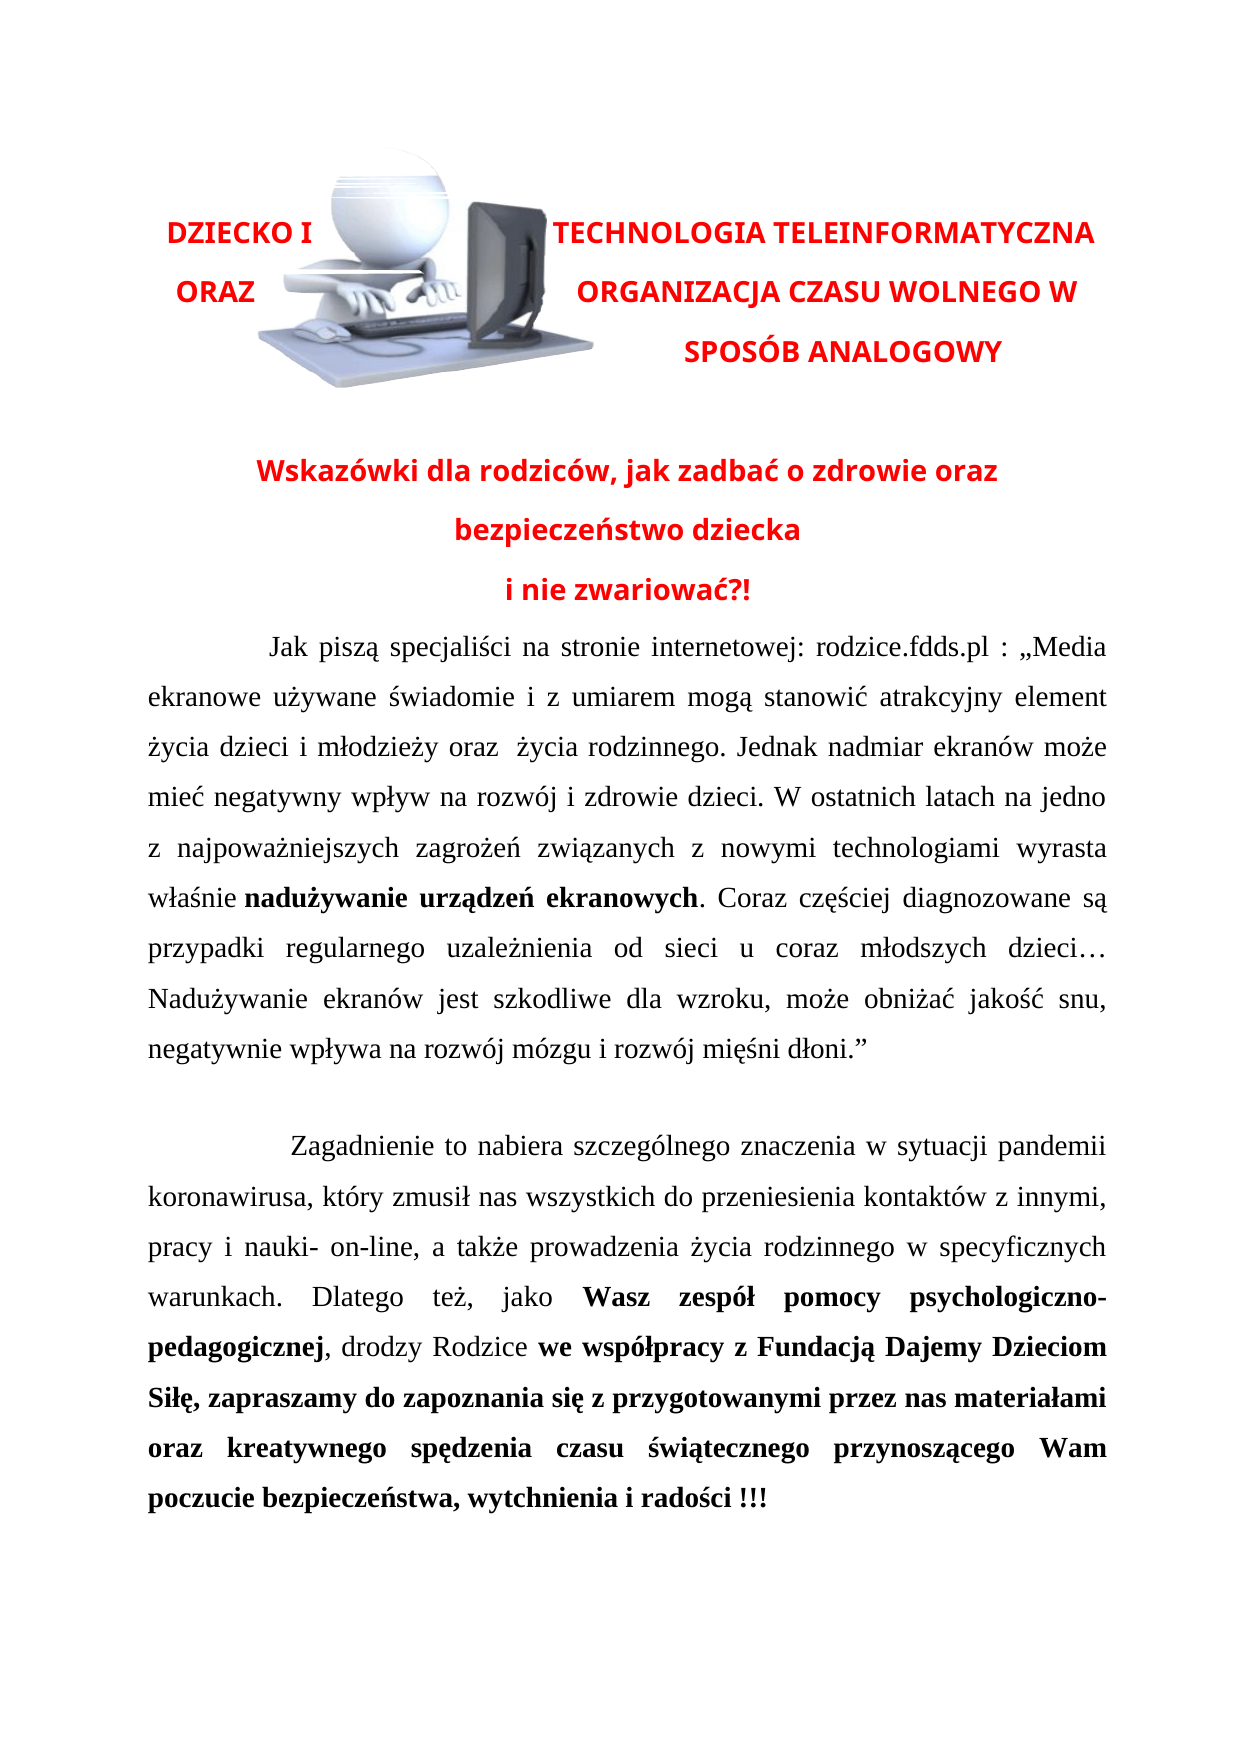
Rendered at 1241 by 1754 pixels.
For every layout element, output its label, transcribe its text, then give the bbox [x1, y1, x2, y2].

text i nie zwariować?! [148, 569, 1107, 609]
text Zagadnienie to nabiera szczególnego znaczenia w sytuacji pandemii koronawirusa, który zmusił nas wszystkich do przeniesienia kontaktów z innymi, pracy i nauki- on-line, a także prowadzenia życia rodzinnego w specyficznych warunkach. Dlatego też, jako Wasz zespół pomocy psychologiczno-pedagogicznej, drodzy Rodzice we współpracy z Fundacją Dajemy Dzieciom Siłę, zapraszamy do zapoznania się z przygotowanymi przez nas materiałami oraz kreatywnego spędzenia czasu świątecznego przynoszącego Wam poczucie bezpieczeństwa, wytchnienia i radości !!! [148, 1128, 1107, 1514]
text Jak piszą specjaliści na stronie internetowej: rodzice.fdds.pl : „Media ekranowe używane świadomie i z umiarem mogą stanowić atrakcyjny element życia dzieci i młodzieży oraz życia rodzinnego. Jednak nadmiar ekranów może mieć negatywny wpływ na rozwój i zdrowie dzieci. W ostatnich latach na jedno z najpoważniejszych zagrożeń związanych z nowymi technologiami wyrasta właśnie nadużywanie urządzeń ekranowych. Coraz częściej diagnozowane są przypadki regularnego uzależnienia od sieci u coraz młodszych dzieci… Nadużywanie ekranów jest szkodliwe dla wzroku, może obniżać jakość snu, negatywnie wpływa na rozwój mózgu i rozwój mięśni dłoni.” [148, 629, 1107, 1065]
text DZIECKO I TECHNOLOGIA TELEINFORMATYCZNA ORAZ ORGANIZACJA CZASU WOLNEGO W SPOSÓB ANALOGOWY Wskazówki dla rodziców, jak zadbać o zdrowie oraz bezpieczeństwo dziecka [148, 212, 1107, 549]
